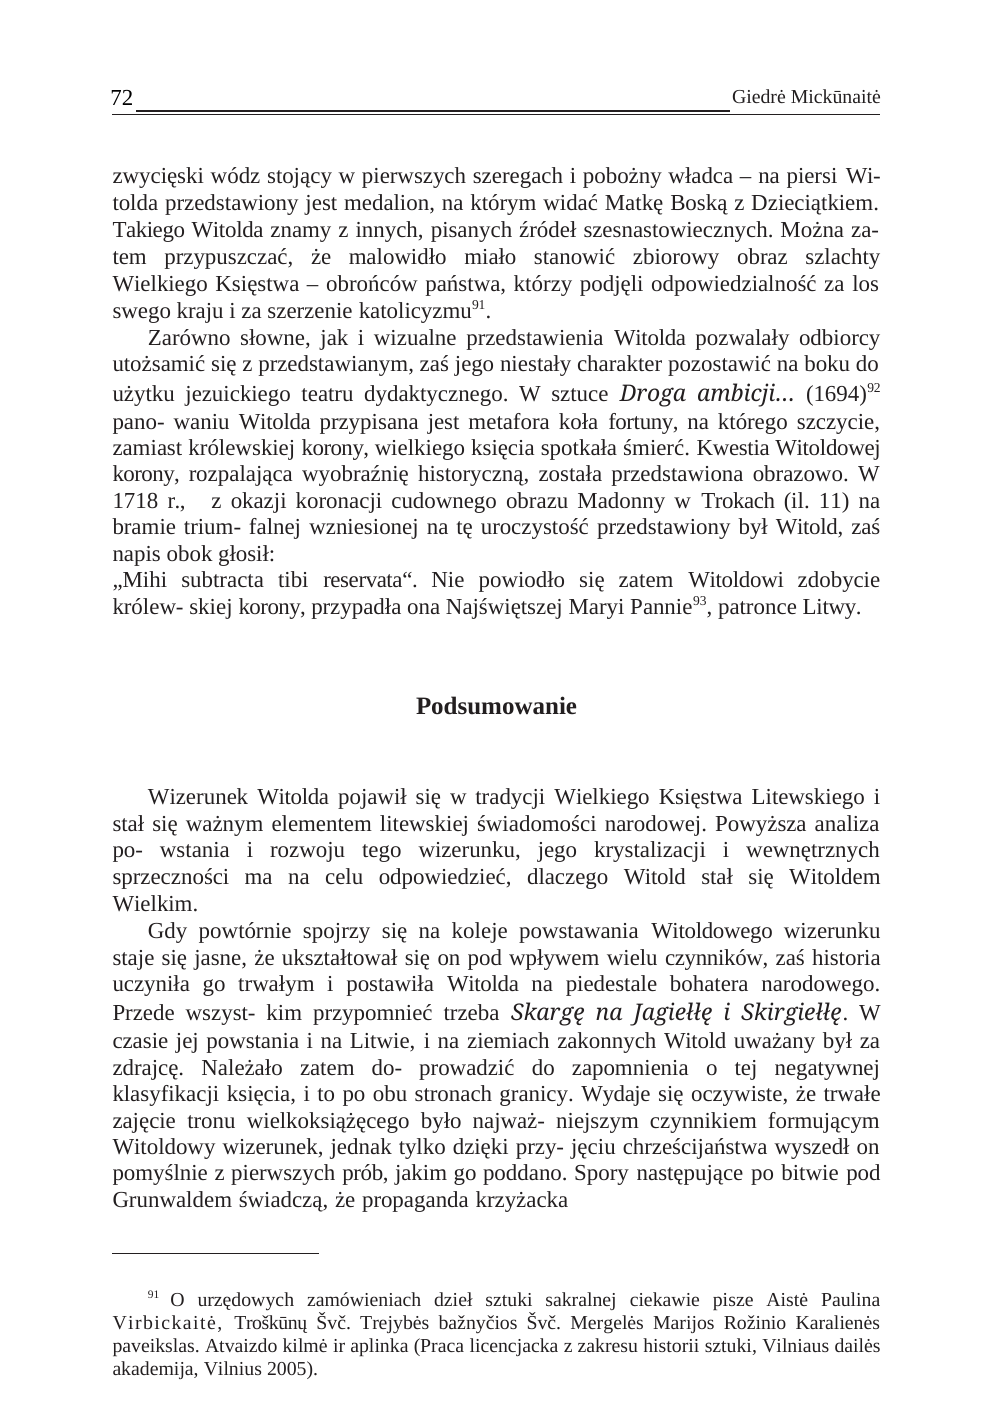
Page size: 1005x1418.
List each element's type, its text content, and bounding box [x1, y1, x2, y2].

text Zarówno słowne, jak i wizualne przedstawienia Witolda pozwalały odbiorcy utożsamić się z przedstawianym, zaś jego niestały charakter pozostawić na boku do użytku jezuickiego teatru dydaktycznego. W sztuce Droga ambicji… (1694)92 pano- waniu Witolda przypisana jest metafora koła fortuny, na którego szczycie, zamiast królewskiej korony, wielkiego księcia spotkała śmierć. Kwestia Witoldowej korony, rozpalająca wyobraźnię historyczną, została przedstawiona obrazowo. W 1718 r., z okazji koronacji cudownego obrazu Madonny w Trokach (il. 11) na bramie trium- falnej wzniesionej na tę uroczystość przedstawiony był Witold, zaś napis obok głosił: [112, 324, 881, 566]
text zwycięski wódz stojący w pierwszych szeregach i pobożny władca – na piersi Wi- tolda przedstawiony jest medalion, na którym widać Matkę Boską z Dzieciątkiem. Takiego Witolda znamy z innych, pisanych źródeł szesnastowiecznych. Można za- tem przypuszczać, że malowidło miało stanowić zbiorowy obraz szlachty Wielkiego Księstwa – obrońców państwa, którzy podjęli odpowiedzialność za los swego kraju i za szerzenie katolicyzmu91. [112, 162, 881, 323]
text Wizerunek Witolda pojawił się w tradycji Wielkiego Księstwa Litewskiego i stał się ważnym elementem litewskiej świadomości narodowej. Powyższa analiza po- wstania i rozwoju tego wizerunku, jego krystalizacji i wewnętrznych sprzeczności ma na celu odpowiedzieć, dlaczego Witold stał się Witoldem Wielkim. [112, 783, 881, 917]
subtitle Podsumowanie [281, 691, 711, 720]
text Gdy powtórnie spojrzy się na koleje powstawania Witoldowego wizerunku staje się jasne, że ukształtował się on pod wpływem wielu czynników, zaś historia uczyniła go trwałym i postawiła Witolda na piedestale bohatera narodowego. Przede wszyst- kim przypomnieć trzeba Skargę na Jagiełłę i Skirgiełłę. W czasie jej powstania i na Litwie, i na ziemiach zakonnych Witold uważany był za zdrajcę. Należało zatem do- prowadzić do zapomnienia o tej negatywnej klasyfikacji księcia, i to po obu stronach granicy. Wydaje się oczywiste, że trwałe zajęcie tronu wielkoksiążęcego było najważ- niejszym czynnikiem formującym Witoldowy wizerunek, jednak tylko dzięki przy- jęciu chrześcijaństwa wyszedł on pomyślnie z pierwszych prób, jakim go poddano. Spory następujące po bitwie pod Grunwaldem świadczą, że propaganda krzyżacka [112, 917, 881, 1212]
text 91 O urzędowych zamówieniach dzieł sztuki sakralnej ciekawie pisze Aistė Paulina Virbickaitė, Troškūnų Švč. Trejybės bažnyčios Švč. Mergelės Marijos Rožinio Karalienės paveikslas. Atvaizdo kilmė ir aplinka (Praca licencjacka z zakresu historii sztuki, Vilniaus dailės akademija, Vilnius 2005). [112, 1287, 880, 1380]
text „Mihi subtracta tibi reservata“. Nie powiodło się zatem Witoldowi zdobycie królew- skiej korony, przypadła ona Najświętszej Maryi Pannie93, patronce Litwy. [112, 566, 880, 619]
